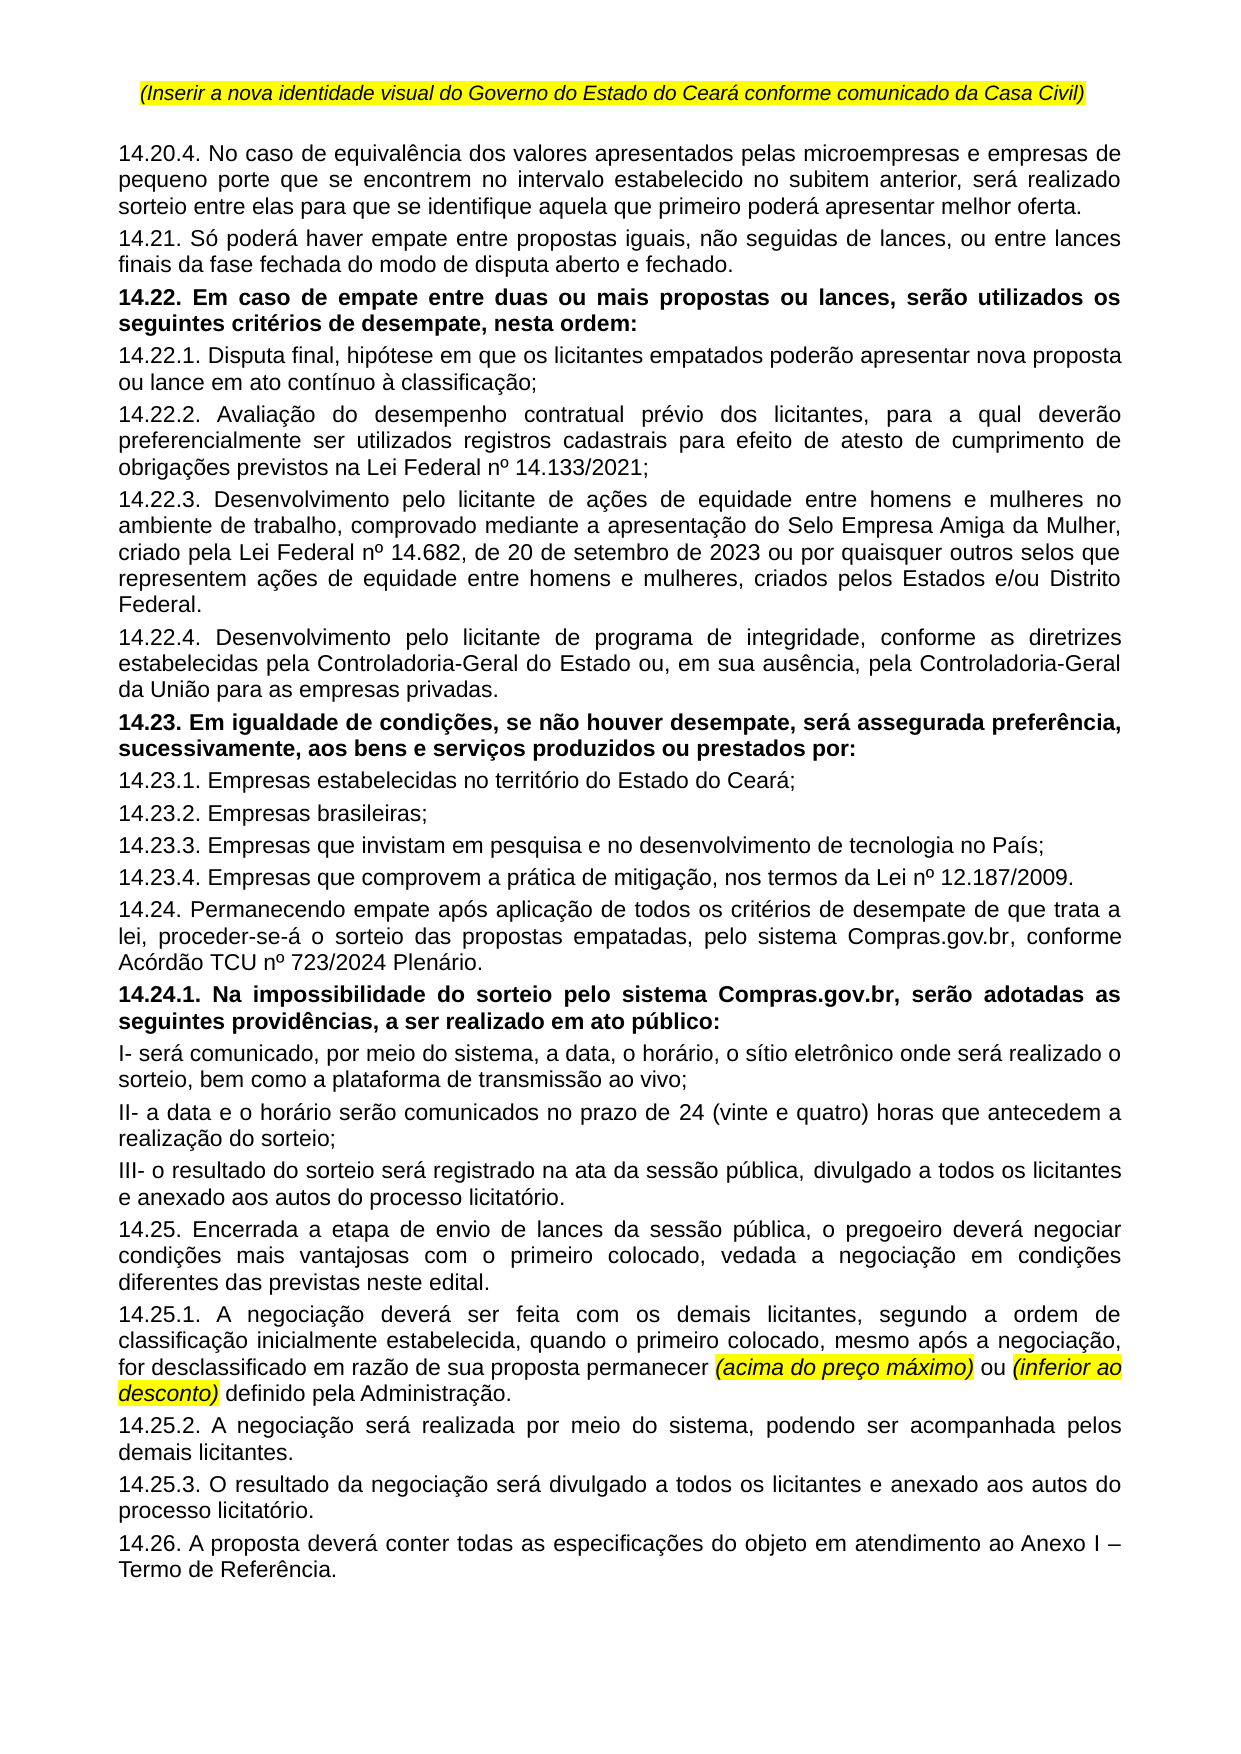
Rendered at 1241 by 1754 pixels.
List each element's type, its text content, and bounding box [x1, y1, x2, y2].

text 14.22.4. Desenvolvimento pelo licitante de programa de integridade, conforme as diretrizes estabelecidas pela Controladoria-Geral do Estado ou, em sua ausência, pela Controladoria-Geral da União para as empresas privadas. [118, 623, 1122, 703]
text 14.23.3. Empresas que invistam em pesquisa e no desenvolvimento de tecnologia no País; [118, 832, 1122, 858]
text 14.24. Permanecendo empate após aplicação de todos os critérios de desempate de que trata a lei, proceder-se-á o sorteio das propostas empatadas, pelo sistema Compras.gov.br, conforme Acórdão TCU nº 723/2024 Plenário. [118, 896, 1122, 975]
text 14.21. Só poderá haver empate entre propostas iguais, não seguidas de lances, ou entre lances finais da fase fechada do modo de disputa aberto e fechado. [118, 225, 1122, 278]
text 14.22. Em caso de empate entre duas ou mais propostas ou lances, serão utilizados os seguintes critérios de desempate, nesta ordem: [118, 283, 1122, 336]
text 14.20.4. No caso de equivalência dos valores apresentados pelas microempresas e empresas de pequeno porte que se encontrem no intervalo estabelecido no subitem anterior, será realizado sorteio entre elas para que se identifique aquela que primeiro poderá apresentar melhor oferta. [118, 140, 1122, 219]
text 14.22.2. Avaliação do desempenho contratual prévio dos licitantes, para a qual deverão preferencialmente ser utilizados registros cadastrais para efeito de atesto de cumprimento de obrigações previstos na Lei Federal nº 14.133/2021; [118, 401, 1122, 480]
text 14.24.1. Na impossibilidade do sorteio pelo sistema Compras.gov.br, serão adotadas as seguintes providências, a ser realizado em ato público: [118, 981, 1122, 1034]
text III- o resultado do sorteio será registrado na ata da sessão pública, divulgado a todos os licitantes e anexado aos autos do processo licitatório. [118, 1157, 1122, 1210]
text 14.25.3. O resultado da negociação será divulgado a todos os licitantes e anexado aos autos do processo licitatório. [118, 1471, 1122, 1524]
text 14.23.4. Empresas que comprovem a prática de mitigação, nos termos da Lei nº 12.187/2009. [118, 864, 1122, 890]
text 14.25. Encerrada a etapa de envio de lances da sessão pública, o pregoeiro deverá negociar condições mais vantajosas com o primeiro colocado, vedada a negociação em condições diferentes das previstas neste edital. [118, 1216, 1122, 1295]
text 14.23. Em igualdade de condições, se não houver desempate, será assegurada preferência, sucessivamente, aos bens e serviços produzidos ou prestados por: [118, 708, 1122, 761]
text I- será comunicado, por meio do sistema, a data, o horário, o sítio eletrônico onde será realizado o sorteio, bem como a plataforma de transmissão ao vivo; [118, 1040, 1122, 1093]
text 14.23.1. Empresas estabelecidas no território do Estado do Ceará; [118, 767, 1122, 793]
text 14.22.3. Desenvolvimento pelo licitante de ações de equidade entre homens e mulheres no ambiente de trabalho, comprovado mediante a apresentação do Selo Empresa Amiga da Mulher, criado pela Lei Federal nº 14.682, de 20 de setembro de 2023 ou por quaisquer outros selos que representem ações de equidade entre homens e mulheres, criados pelos Estados e/ou Distrito Federal. [118, 486, 1122, 618]
text II- a data e o horário serão comunicados no prazo de 24 (vinte e quatro) horas que antecedem a realização do sorteio; [118, 1099, 1122, 1151]
text 14.26. A proposta deverá conter todas as especificações do objeto em atendimento ao Anexo I – Termo de Referência. [118, 1529, 1122, 1582]
text 14.22.1. Disputa final, hipótese em que os licitantes empatados poderão apresentar nova proposta ou lance em ato contínuo à classificação; [118, 342, 1122, 395]
text 14.23.2. Empresas brasileiras; [118, 799, 1122, 826]
text 14.25.1. A negociação deverá ser feita com os demais licitantes, segundo a ordem de classificação inicialmente estabelecida, quando o primeiro colocado, mesmo após a negociação, for desclassificado em razão de sua proposta permanecer (acima do preço máximo) ou (inferior ao desconto) definido pela Administração. [118, 1301, 1122, 1406]
text 14.25.2. A negociação será realizada por meio do sistema, podendo ser acompanhada pelos demais licitantes. [118, 1412, 1122, 1465]
